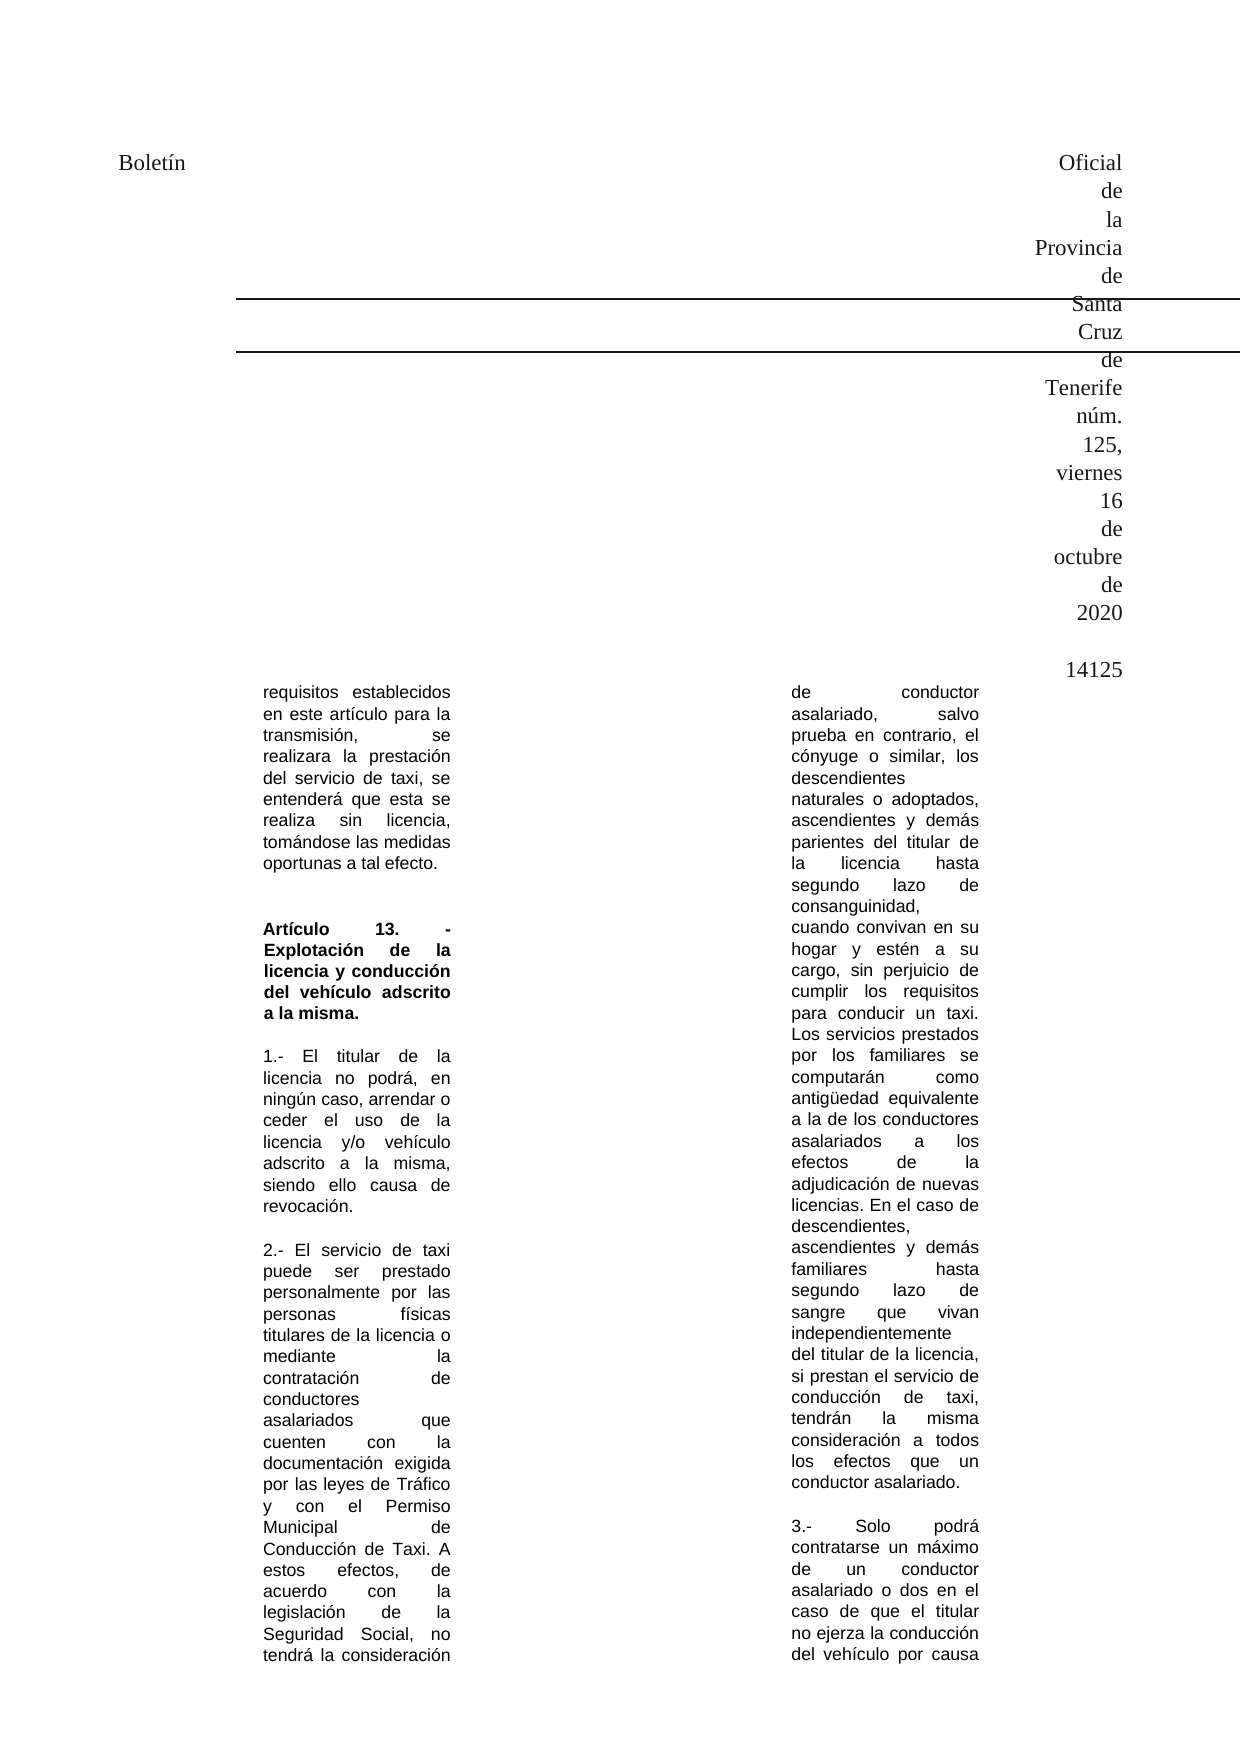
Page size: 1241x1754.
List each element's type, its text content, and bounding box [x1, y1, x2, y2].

text de conductor asalariado, salvo prueba en contrario, el cónyuge o similar, los descendientes naturales o adoptados, ascendientes y demás parientes del titular de la licencia hasta segundo lazo de consanguinidad, cuando convivan en su hogar y estén a su cargo, sin perjuicio de cumplir los requisitos para conducir un taxi. Los servicios prestados por los familiares se computarán como antigüedad equivalente a la de los conductores asalariados a los efectos de la adjudicación de nuevas licencias. En el caso de descendientes, ascendientes y demás familiares hasta segundo lazo de sangre que vivan independientemente del titular de la licencia, si prestan el servicio de conducción de taxi, tendrán la misma consideración a todos los efectos que un conductor asalariado. [791, 682, 979, 1493]
text Artículo 13. - Explotación de la licencia y conducción del vehículo adscrito a la misma. [263, 918, 451, 1023]
text 1.- El titular de la licencia no podrá, en ningún caso, arrendar o ceder el uso de la licencia y/o vehículo adscrito a la misma, siendo ello causa de revocación. [263, 1046, 451, 1216]
text 2.- El servicio de taxi puede ser prestado personalmente por las personas físicas titulares de la licencia o mediante la contratación de conductores asalariados que cuenten con la documentación exigida por las leyes de Tráfico y con el Permiso Municipal de Conducción de Taxi. A estos efectos, de acuerdo con la legislación de la Seguridad Social, no tendrá la consideración [263, 1239, 451, 1665]
list requisitos establecidos en este artículo para la transmisión, se realizara la prestación del servicio de taxi, se entenderá que esta se realiza sin licencia, tomándose las medidas oportunas a tal efecto. [263, 682, 451, 873]
text 3.- Solo podrá contratarse un máximo de un conductor asalariado o dos en el caso de que el titular no ejerza la conducción del vehículo por causa [791, 1516, 979, 1664]
